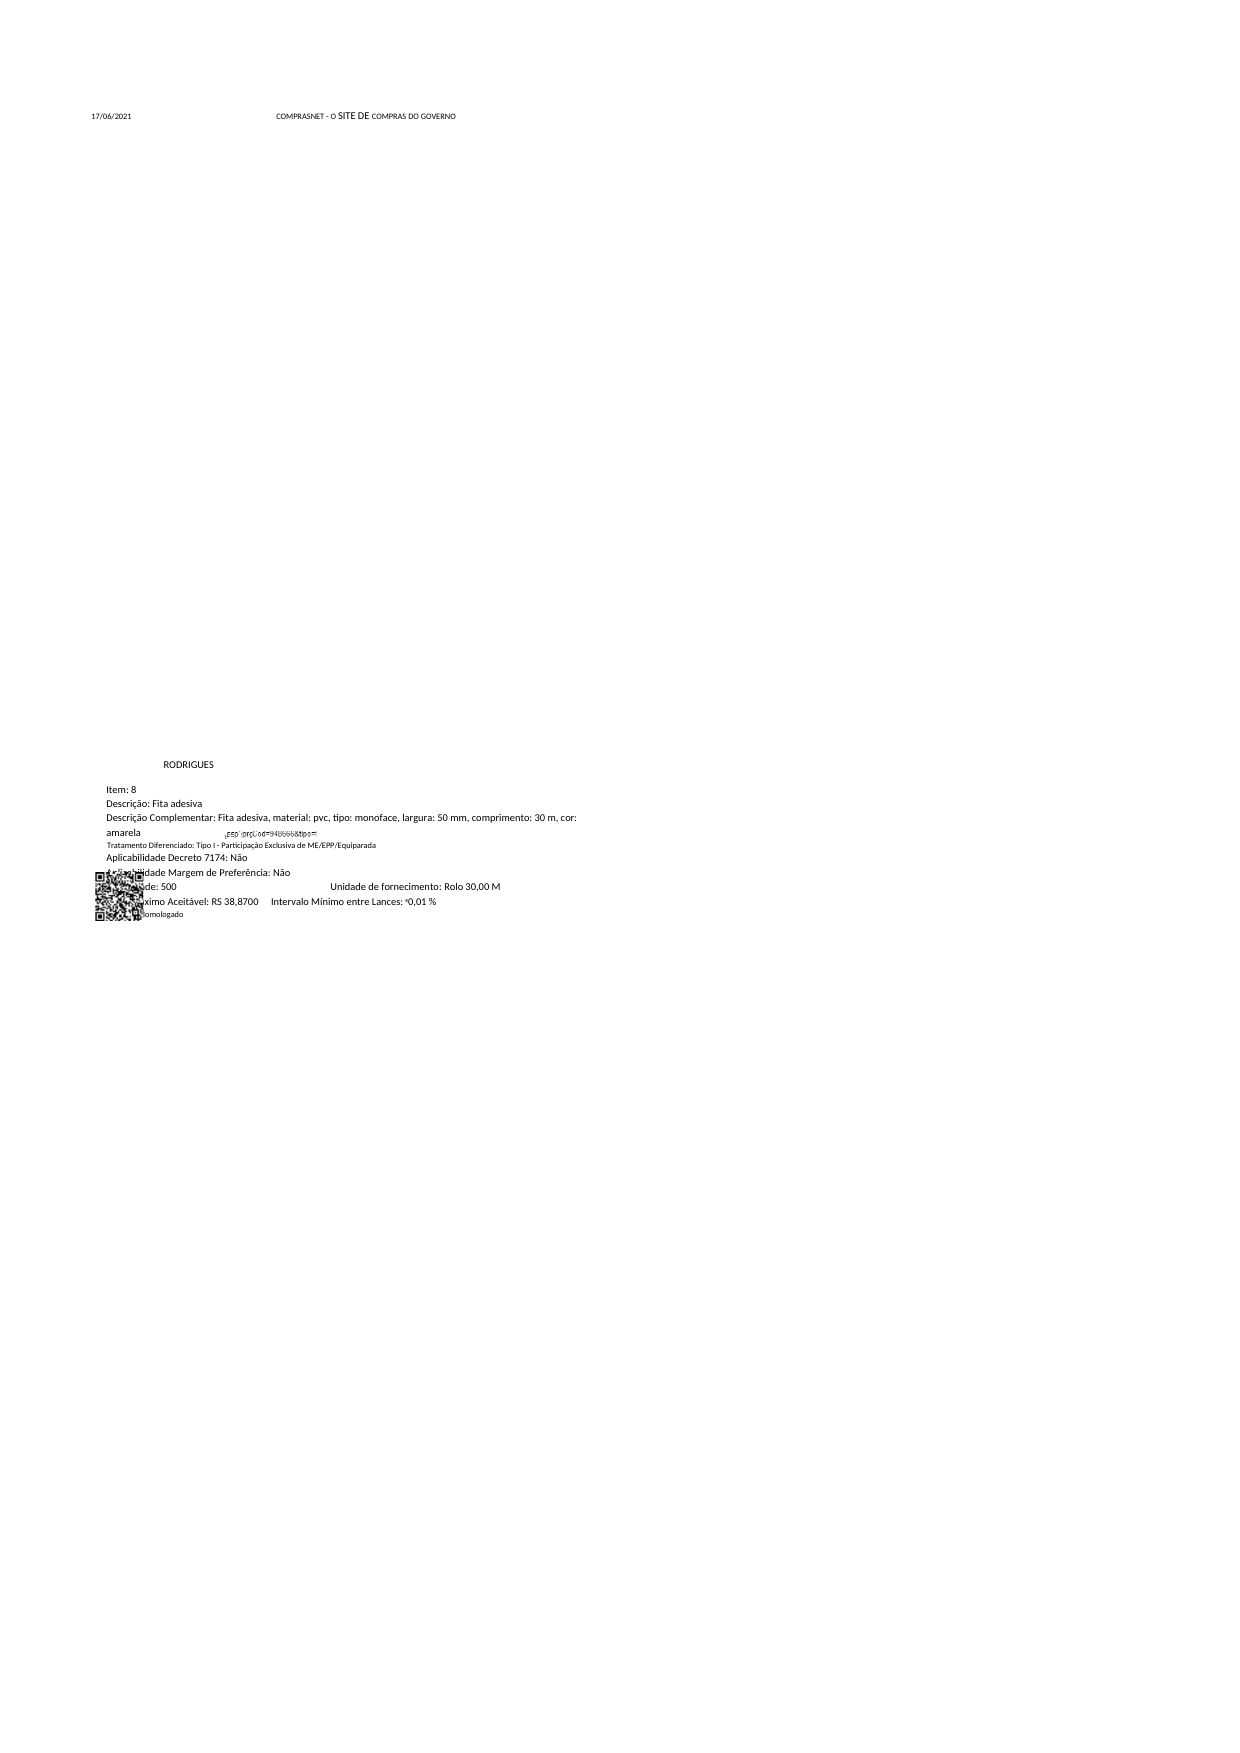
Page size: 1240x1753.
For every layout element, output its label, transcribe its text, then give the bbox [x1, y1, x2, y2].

text Valor Máximo Aceitável: RS 38,8700 Intervalo Mínimo entre Lances: 0,01 % [144, 895, 1089, 908]
text amarela [106, 826, 1089, 839]
text Tratamento Diferenciado: Tipo I - Participação Exclusiva de ME/EPP/Equiparada [107, 841, 1089, 851]
text Item: 8 [106, 783, 1089, 796]
text Descrição Complementar: Fita adesiva, material: pvc, tipo: monoface, largura: 50 mm, comprimento: 30 m, cor: [106, 812, 1089, 824]
text Aplicabilidade Decreto 7174: Não [106, 852, 1089, 864]
text Situação: Homologado [144, 909, 1089, 919]
text Aplicabilidade Margem de Preferência: Não [106, 866, 1089, 879]
text Quantidade: 500 Unidade de fornecimento: Rolo 30,00 M [144, 881, 1089, 893]
text RODRIGUES [163, 758, 1089, 771]
text Descrição: Fita adesiva [106, 797, 1089, 810]
